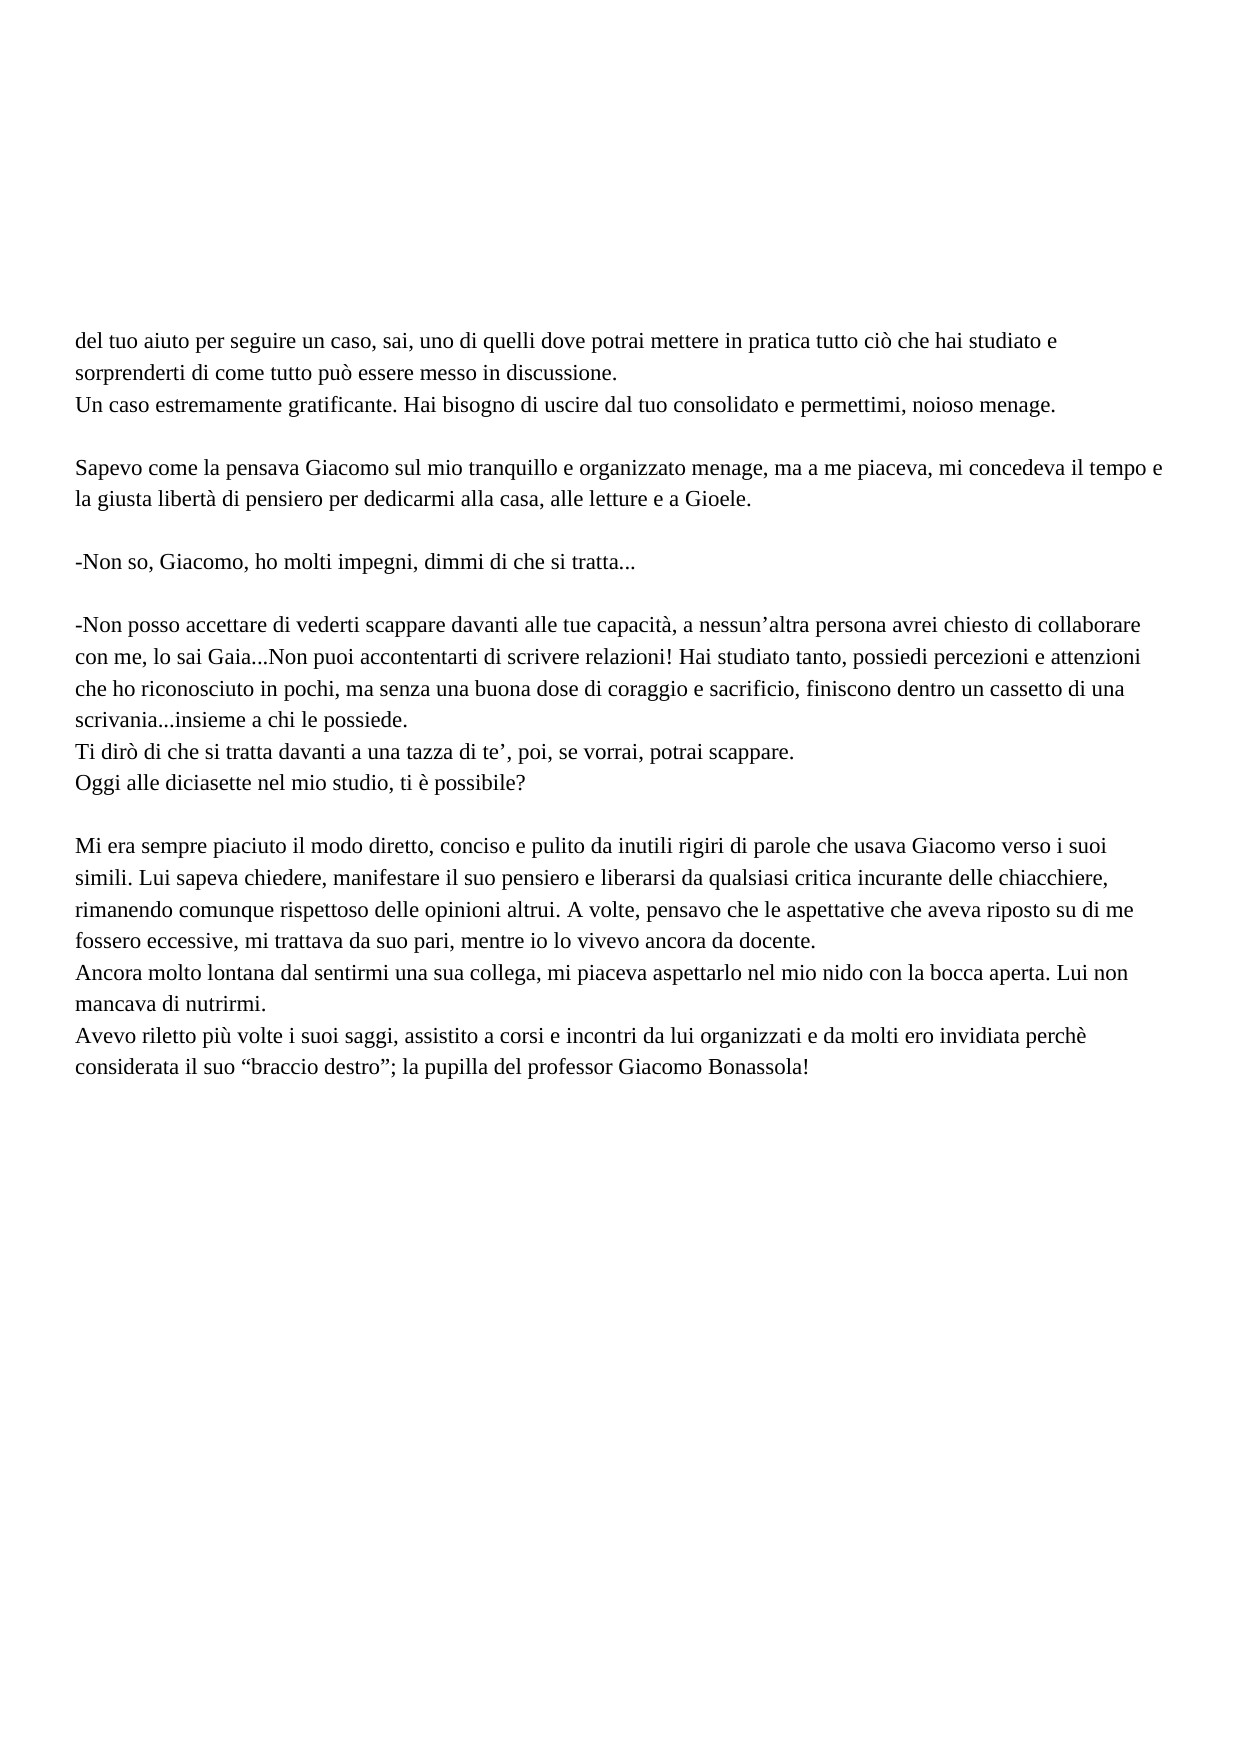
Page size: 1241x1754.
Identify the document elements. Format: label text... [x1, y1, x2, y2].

text Avevo riletto più volte i suoi saggi, assistito a corsi e incontri da lui organizzati e da molti ero invidiata perchè considerata il suo “braccio destro”; la pupilla del professor Giacomo Bonassola! [75, 1022, 1165, 1080]
text Sapevo come la pensava Giacomo sul mio tranquillo e organizzato menage, ma a me piaceva, mi concedeva il tempo e la giusta libertà di pensiero per dedicarmi alla casa, alle letture e a Gioele. [75, 454, 1165, 512]
text Mi era sempre piaciuto il modo diretto, conciso e pulito da inutili rigiri di parole che usava Giacomo verso i suoi simili. Lui sapeva chiedere, manifestare il suo pensiero e liberarsi da qualsiasi critica incurante delle chiacchiere, rimanendo comunque rispettoso delle opinioni altrui. A volte, pensavo che le aspettative che aveva riposto su di me fossero eccessive, mi trattava da suo pari, mentre io lo vivevo ancora da docente. [75, 832, 1165, 953]
text Ancora molto lontana dal sentirmi una sua collega, mi piaceva aspettarlo nel mio nido con la bocca aperta. Lui non mancava di nutrirmi. [75, 959, 1165, 1017]
text -Non posso accettare di vederti scappare davanti alle tue capacità, a nessun’altra persona avrei chiesto di collaborare con me, lo sai Gaia...Non puoi accontentarti di scrivere relazioni! Hai studiato tanto, possiedi percezioni e attenzioni che ho riconosciuto in pochi, ma senza una buona dose di coraggio e sacrificio, finiscono dentro un cassetto di una scrivania...insieme a chi le possiede. [75, 612, 1165, 733]
text Oggi alle diciasette nel mio studio, ti è possibile? [75, 769, 1165, 796]
text Un caso estremamente gratificante. Hai bisogno di uscire dal tuo consolidato e permettimi, noioso menage. [75, 391, 1165, 417]
text Ti dirò di che si tratta davanti a una tazza di te’, poi, se vorrai, potrai scappare. [75, 738, 1165, 764]
text -Non so, Giacomo, ho molti impegni, dimmi di che si tratta... [75, 548, 1165, 575]
text del tuo aiuto per seguire un caso, sai, uno di quelli dove potrai mettere in pratica tutto ciò che hai studiato e sorprenderti di come tutto può essere messo in discussione. [75, 327, 1165, 385]
